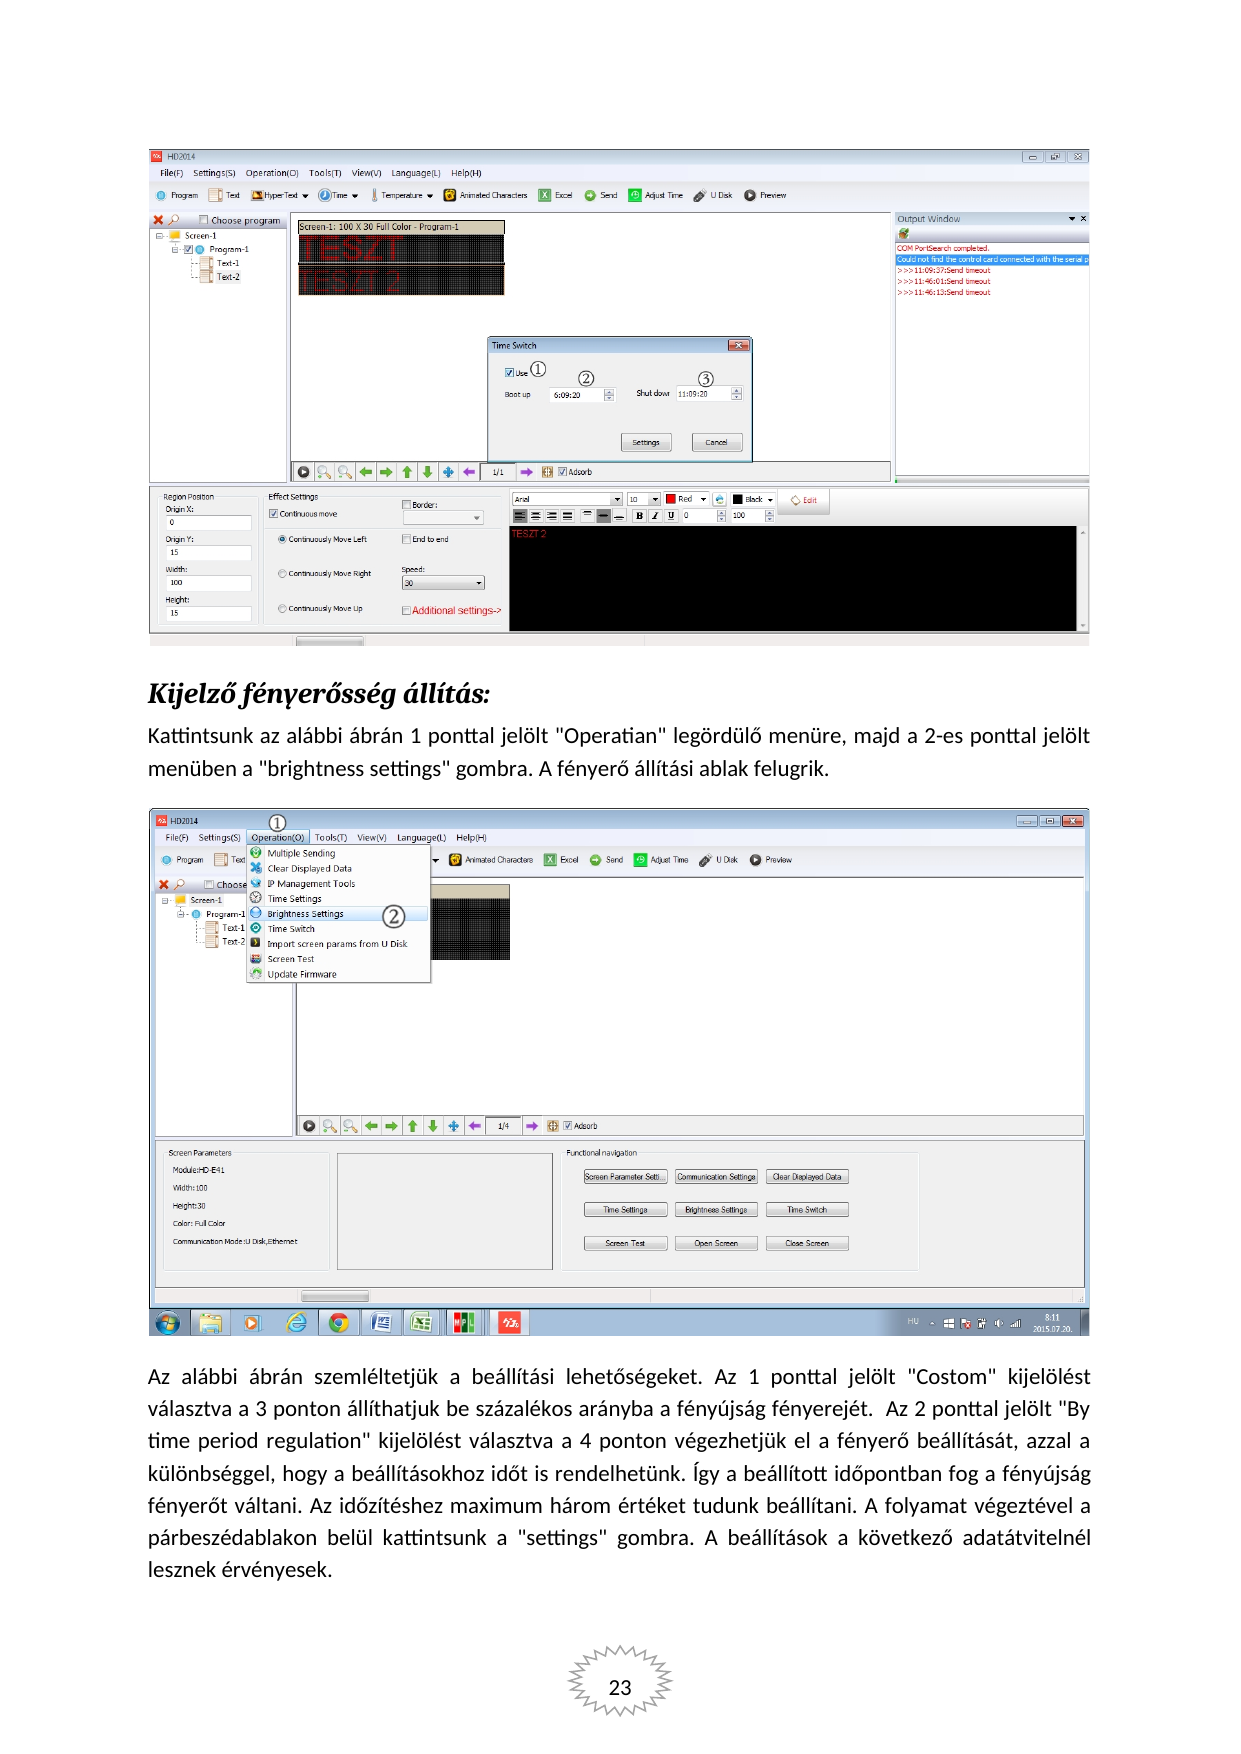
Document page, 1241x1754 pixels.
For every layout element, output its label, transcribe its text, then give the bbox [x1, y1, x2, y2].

picture [149, 808, 1090, 1336]
text Az alábbi ábrán szemléltetjük a beállítási lehetőségeket. Az 1 ponttal jelölt "Costom" kijelölést választva a 3 ponton állíthatjuk be százalékos arányba a fényújság fényerejét. Az 2 ponttal jelölt "By time period regulation" kijelölést választva a 4 ponton végezhetjük el a fényerő beállítását, azzal a különbséggel, hogy a beállításokhoz időt is rendelhetünk. Így a beállított időpontban fog a fényújság fényerőt váltani. Az időzítéshez maximum három értéket tudunk beállítani. A folyamat végeztével a párbeszédablakon belül kattintsunk a "settings" gombra. A beállítások a következő adatátvitelnél lesznek érvényesek. [148, 1362, 1093, 1583]
text Kattintsunk az alábbi ábrán 1 ponttal jelölt "Operatian" legördülő menüre, majd a 2-es ponttal jelölt menüben a "brightness settings" gombra. A fényerő állítási ablak felugrik. [148, 722, 1093, 782]
subtitle Kijelző fényerősség állítás: [148, 677, 1093, 710]
picture [149, 149, 1090, 646]
